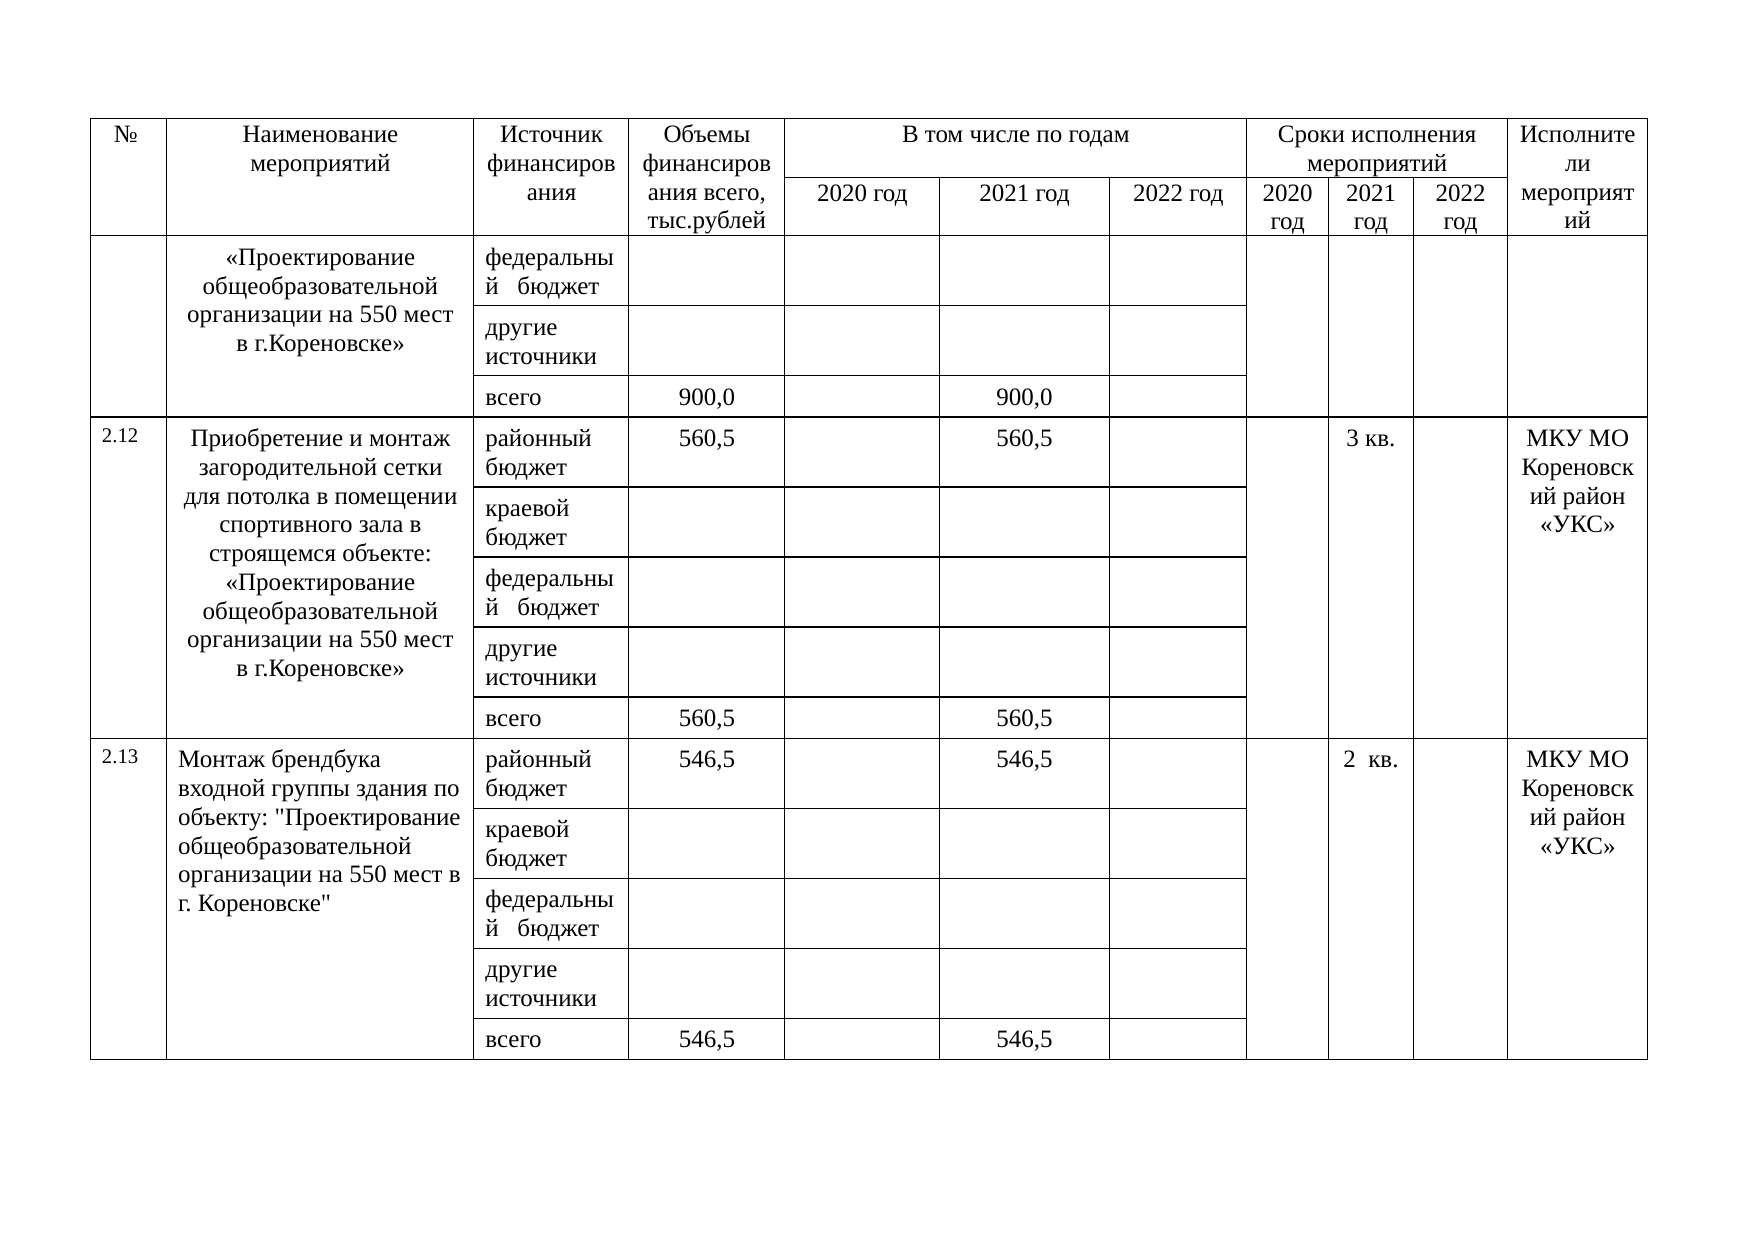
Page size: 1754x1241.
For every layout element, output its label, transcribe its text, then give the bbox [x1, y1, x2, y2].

table_header Источник финансирования [474, 119, 628, 235]
table_cell федеральный бюджет [474, 236, 628, 305]
table_cell [1110, 488, 1246, 556]
table_cell [1414, 418, 1507, 738]
table_cell [629, 236, 784, 305]
table_cell 2021 год [1329, 178, 1413, 235]
table_cell [1110, 809, 1246, 878]
table_cell [629, 488, 784, 556]
table_cell [1110, 306, 1246, 375]
table_cell другие источники [474, 306, 628, 375]
table_cell 2020 год [1247, 178, 1328, 235]
table_cell Приобретение и монтаж загородительной сетки для потолка в помещении спортивного зала в строящемся объекте: «Проектирование общеобразовательной организации на 550 мест в г.Кореновске» [167, 418, 473, 738]
table_cell [785, 879, 939, 948]
table_cell [785, 236, 939, 305]
table_cell [1414, 739, 1507, 1059]
table_cell [1110, 376, 1246, 416]
table_cell МКУ МО Кореновский район «УКС» [1508, 236, 1647, 416]
table_header В том числе по годам [785, 119, 1246, 177]
table_cell 900,0 [940, 376, 1109, 416]
table_cell [785, 376, 939, 416]
table_cell [629, 809, 784, 878]
table_cell МКУ МО Кореновский район «УКС» [1508, 739, 1647, 1059]
table_cell 2022 год [1110, 178, 1246, 235]
table_cell [1110, 739, 1246, 808]
table_cell 546,5 [940, 739, 1109, 808]
table_cell 2022 год [1414, 178, 1507, 235]
table_cell [785, 698, 939, 738]
table_cell [1110, 698, 1246, 738]
table_cell [940, 628, 1109, 696]
table_cell [785, 1019, 939, 1059]
table_cell 2.13 [91, 739, 166, 1059]
table_cell 546,5 [940, 1019, 1109, 1059]
table_cell [940, 306, 1109, 375]
table_cell другие источники [474, 628, 628, 696]
table_cell другие источники [474, 949, 628, 1018]
table_cell [785, 488, 939, 556]
table_cell [940, 558, 1109, 626]
table_cell [785, 809, 939, 878]
table_cell [785, 418, 939, 486]
table_cell районный бюджет [474, 739, 628, 808]
table_cell [1247, 418, 1328, 738]
table_cell [940, 236, 1109, 305]
table_cell [940, 949, 1109, 1018]
table_cell [1110, 418, 1246, 486]
table_cell 2 кв. [1329, 739, 1413, 1059]
table_cell [1110, 628, 1246, 696]
table_cell [940, 809, 1109, 878]
table_cell [1110, 1019, 1246, 1059]
table_header Наименование мероприятий [167, 119, 473, 235]
table_header Объемы финансирования всего, тыс.рублей [629, 119, 784, 235]
table_cell 2020 год [785, 178, 939, 235]
table_cell [1247, 739, 1328, 1059]
table_cell [629, 306, 784, 375]
table_cell 900,0 [629, 376, 784, 416]
table_cell всего [474, 1019, 628, 1059]
table_cell [785, 558, 939, 626]
table_header № [91, 119, 166, 235]
table_cell [940, 488, 1109, 556]
table_cell 3 кв. [1329, 418, 1413, 738]
table_cell 546,5 [629, 1019, 784, 1059]
table_cell [629, 628, 784, 696]
table_cell 560,5 [629, 698, 784, 738]
table_cell [785, 628, 939, 696]
table_cell [785, 306, 939, 375]
table_cell районный бюджет [474, 418, 628, 486]
table_cell [629, 558, 784, 626]
table_cell всего [474, 698, 628, 738]
table_cell [940, 879, 1109, 948]
table_cell всего [474, 376, 628, 416]
table_cell 560,5 [940, 698, 1109, 738]
table_cell краевой бюджет [474, 488, 628, 556]
table_cell федеральный бюджет [474, 879, 628, 948]
table_cell [629, 949, 784, 1018]
table_cell [1110, 879, 1246, 948]
table_cell [785, 949, 939, 1018]
table_cell [785, 739, 939, 808]
table_cell Монтаж брендбука входной группы здания по объекту: "Проектирование общеобразовательной организации на 550 мест в г. Кореновске" [167, 739, 473, 1059]
table_cell 2021 год [940, 178, 1109, 235]
table_cell 560,5 [629, 418, 784, 486]
table_cell МКУ МО Кореновский район «УКС» [1508, 418, 1647, 738]
table_header Исполнители мероприятий (муниципальный заказчик) [1508, 119, 1647, 235]
table_cell [1110, 949, 1246, 1018]
table_cell [1110, 236, 1246, 305]
table_cell 2.12 [91, 418, 166, 738]
table_cell федеральный бюджет [474, 558, 628, 626]
table_cell [629, 879, 784, 948]
table_cell 560,5 [940, 418, 1109, 486]
table_cell [1110, 558, 1246, 626]
table_cell 546,5 [629, 739, 784, 808]
table_cell краевой бюджет [474, 809, 628, 878]
table_header Сроки исполнения мероприятий [1247, 119, 1507, 177]
